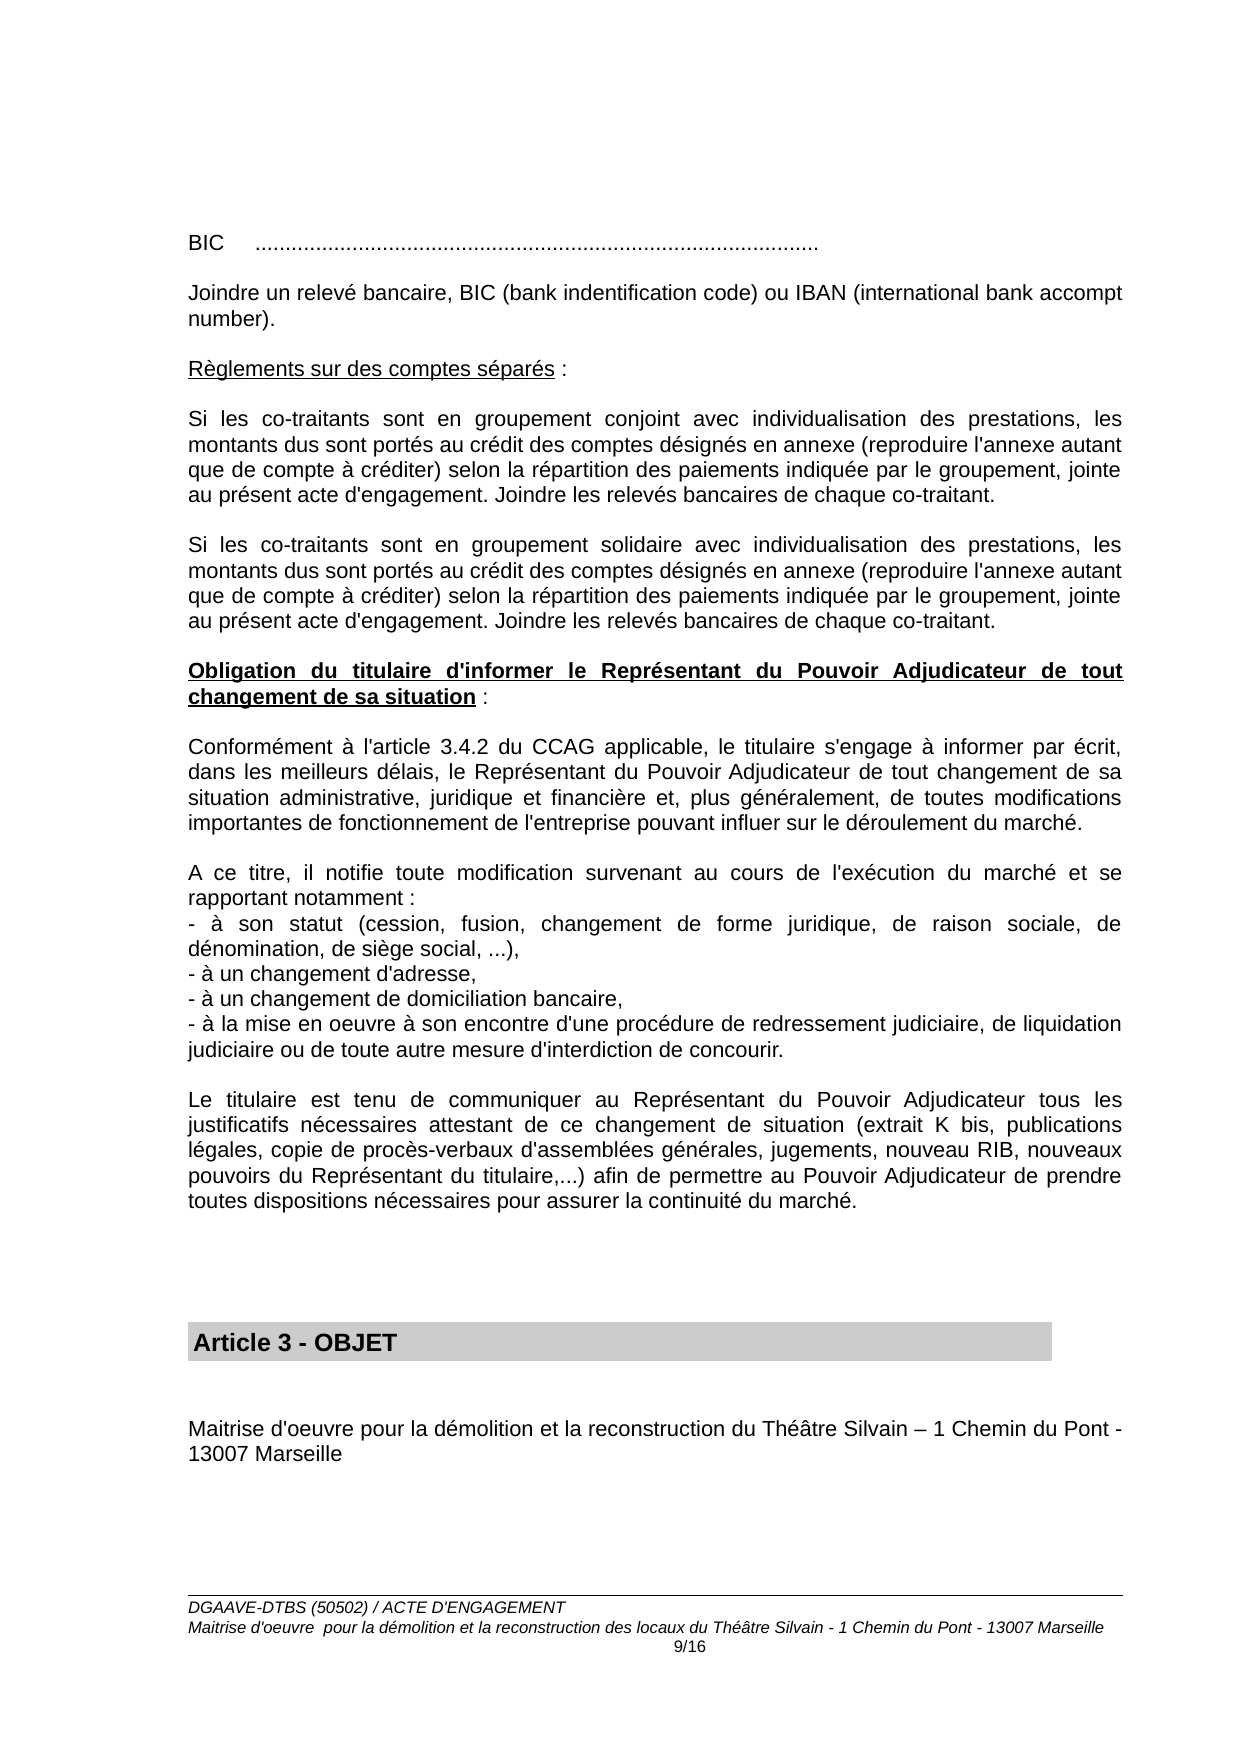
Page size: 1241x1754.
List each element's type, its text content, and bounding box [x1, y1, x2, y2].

text changement de sa situation : [188, 681, 1123, 709]
subtitle OBJET [190, 1325, 1050, 1359]
text Maitrise d'oeuvre pour la démolition et la reconstruction du Théâtre Silvain – 1 Chemin du Pont - 13007 Marseille [188, 1416, 1123, 1466]
text Règlements sur des comptes séparés : [188, 356, 1123, 381]
text Le titulaire est tenu de communiquer au Représentant du Pouvoir Adjudicateur tous les justificatifs nécessaires attestant de ce changement de situation (extrait K bis, publications légales, copie de procès-verbaux d'assemblées générales, jugements, nouveau RIB, nouveaux pouvoirs du Représentant du titulaire,...) afin de permettre au Pouvoir Adjudicateur de prendre toutes dispositions nécessaires pour assurer la continuité du marché. [188, 1087, 1123, 1213]
text Joindre un relevé bancaire, BIC (bank indentification code) ou IBAN (international bank accompt number). [188, 280, 1123, 331]
text - à un changement d'adresse, [188, 961, 1123, 986]
text Si les co-traitants sont en groupement solidaire avec individualisation des prestations, les montants dus sont portés au crédit des comptes désignés en annexe (reproduire l'annexe autant que de compte à créditer) selon la répartition des paiements indiquée par le groupement, jointe au présent acte d'engagement. Joindre les relevés bancaires de chaque co-traitant. [188, 532, 1123, 633]
text - à un changement de domiciliation bancaire, [188, 986, 1123, 1011]
text Obligation du titulaire d'informer le Représentant du Pouvoir Adjudicateur de tout [188, 658, 1123, 680]
text Si les co-traitants sont en groupement conjoint avec individualisation des prestations, les montants dus sont portés au crédit des comptes désignés en annexe (reproduire l'annexe autant que de compte à créditer) selon la répartition des paiements indiquée par le groupement, jointe au présent acte d'engagement. Joindre les relevés bancaires de chaque co-traitant. [188, 406, 1123, 507]
text Conformément à l'article 3.4.2 du CCAG applicable, le titulaire s'engage à informer par écrit, dans les meilleurs délais, le Représentant du Pouvoir Adjudicateur de tout changement de sa situation administrative, juridique et financière et, plus généralement, de toutes modifications importantes de fonctionnement de l'entreprise pouvant influer sur le déroulement du marché. [188, 734, 1123, 835]
text - à la mise en oeuvre à son encontre d'une procédure de redressement judiciaire, de liquidation judiciaire ou de toute autre mesure d'interdiction de concourir. [188, 1011, 1123, 1062]
text BIC ............................................................................................. [188, 230, 1123, 255]
text A ce titre, il notifie toute modification survenant au cours de l'exécution du marché et se rapportant notamment : [188, 860, 1123, 910]
text - à son statut (cession, fusion, changement de forme juridique, de raison sociale, de dénomination, de siège social, ...), [188, 910, 1123, 961]
